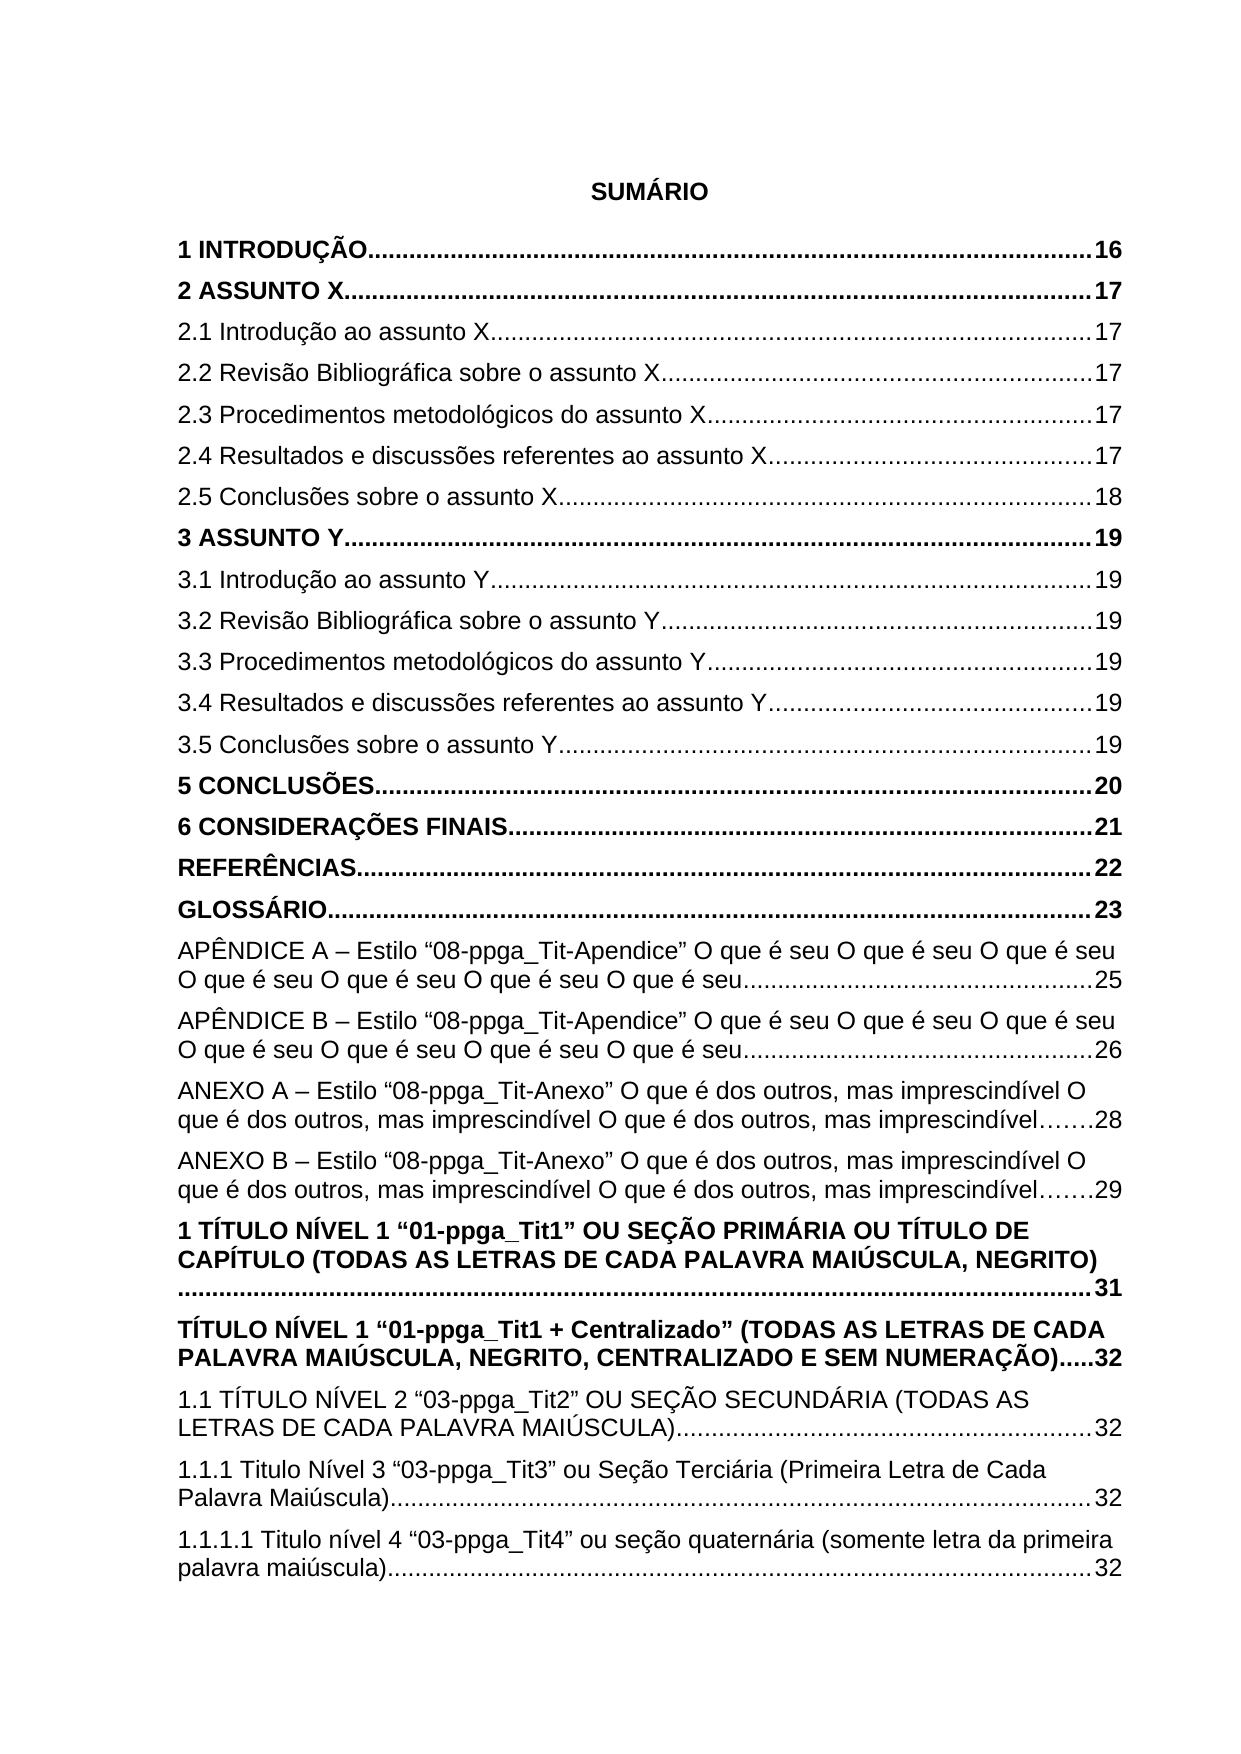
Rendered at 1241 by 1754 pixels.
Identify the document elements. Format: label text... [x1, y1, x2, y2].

text GLOSSÁRIO 23 [177, 895, 1122, 923]
text APÊNDICE A – Estilo “08-ppga_Tit-Apendice” O que é seu O que é seu O que é seu O que é seu O que é seu O que é seu O que é seu 25 [177, 936, 1122, 993]
text 2.3 Procedimentos metodológicos do assunto X 17 [177, 400, 1122, 428]
text 3.4 Resultados e discussões referentes ao assunto Y 19 [177, 688, 1122, 717]
text 1.1.1 Titulo Nível 3 “03-ppga_Tit3” ou Seção Terciária (Primeira Letra de Cada Palavra Maiúscula) 32 [177, 1455, 1122, 1512]
text 3.2 Revisão Bibliográfica sobre o assunto Y 19 [177, 606, 1122, 635]
text 2.2 Revisão Bibliográfica sobre o assunto X 17 [177, 358, 1122, 387]
text 5 CONCLUSÕES 20 [177, 771, 1122, 800]
text 3.3 Procedimentos metodológicos do assunto Y 19 [177, 647, 1122, 676]
text 1 INTRODUÇÃO 16 [177, 235, 1122, 263]
text 3 ASSUNTO Y 19 [177, 523, 1122, 552]
text 1.1.1.1 Titulo nível 4 “03-ppga_Tit4” ou seção quaternária (somente letra da primeira palavra maiúscula) 32 [177, 1525, 1122, 1582]
text 6 CONSIDERAÇÕES FINAIS 21 [177, 812, 1122, 841]
text 1.1 TÍTULO NÍVEL 2 “03-ppga_Tit2” OU SEÇÃO SECUNDÁRIA (TODAS AS LETRAS DE CADA PALAVRA MAIÚSCULA) 32 [177, 1385, 1122, 1442]
text 2.1 Introdução ao assunto X 17 [177, 317, 1122, 346]
text REFERÊNCIAS 22 [177, 853, 1122, 882]
text 2.5 Conclusões sobre o assunto X 18 [177, 482, 1122, 511]
text 2.4 Resultados e discussões referentes ao assunto X 17 [177, 441, 1122, 470]
text 3.1 Introdução ao assunto Y 19 [177, 565, 1122, 593]
text TÍTULO NÍVEL 1 “01-ppga_Tit1 + Centralizado” (TODAS AS LETRAS DE CADA PALAVRA MAIÚSCULA, NEGRITO, CENTRALIZADO E SEM NUMERAÇÃO) 32 [177, 1315, 1122, 1372]
text ANEXO B – Estilo “08-ppga_Tit-Anexo” O que é dos outros, mas imprescindível O que é dos outros, mas imprescindível O que é dos outros, mas imprescindível 29 [177, 1146, 1122, 1203]
text 1 TÍTULO NÍVEL 1 “01-ppga_Tit1” OU SEÇÃO PRIMÁRIA OU TÍTULO DE CAPÍTULO (TODAS AS LETRAS DE CADA PALAVRA MAIÚSCULA, NEGRITO) 31 [177, 1216, 1122, 1302]
text 2 ASSUNTO X 17 [177, 276, 1122, 305]
text ANEXO A – Estilo “08-ppga_Tit-Anexo” O que é dos outros, mas imprescindível O que é dos outros, mas imprescindível O que é dos outros, mas imprescindível 28 [177, 1076, 1122, 1133]
text 3.5 Conclusões sobre o assunto Y 19 [177, 730, 1122, 758]
text APÊNDICE B – Estilo “08-ppga_Tit-Apendice” O que é seu O que é seu O que é seu O que é seu O que é seu O que é seu O que é seu 26 [177, 1006, 1122, 1063]
text SUMÁRIO [177, 177, 1122, 206]
